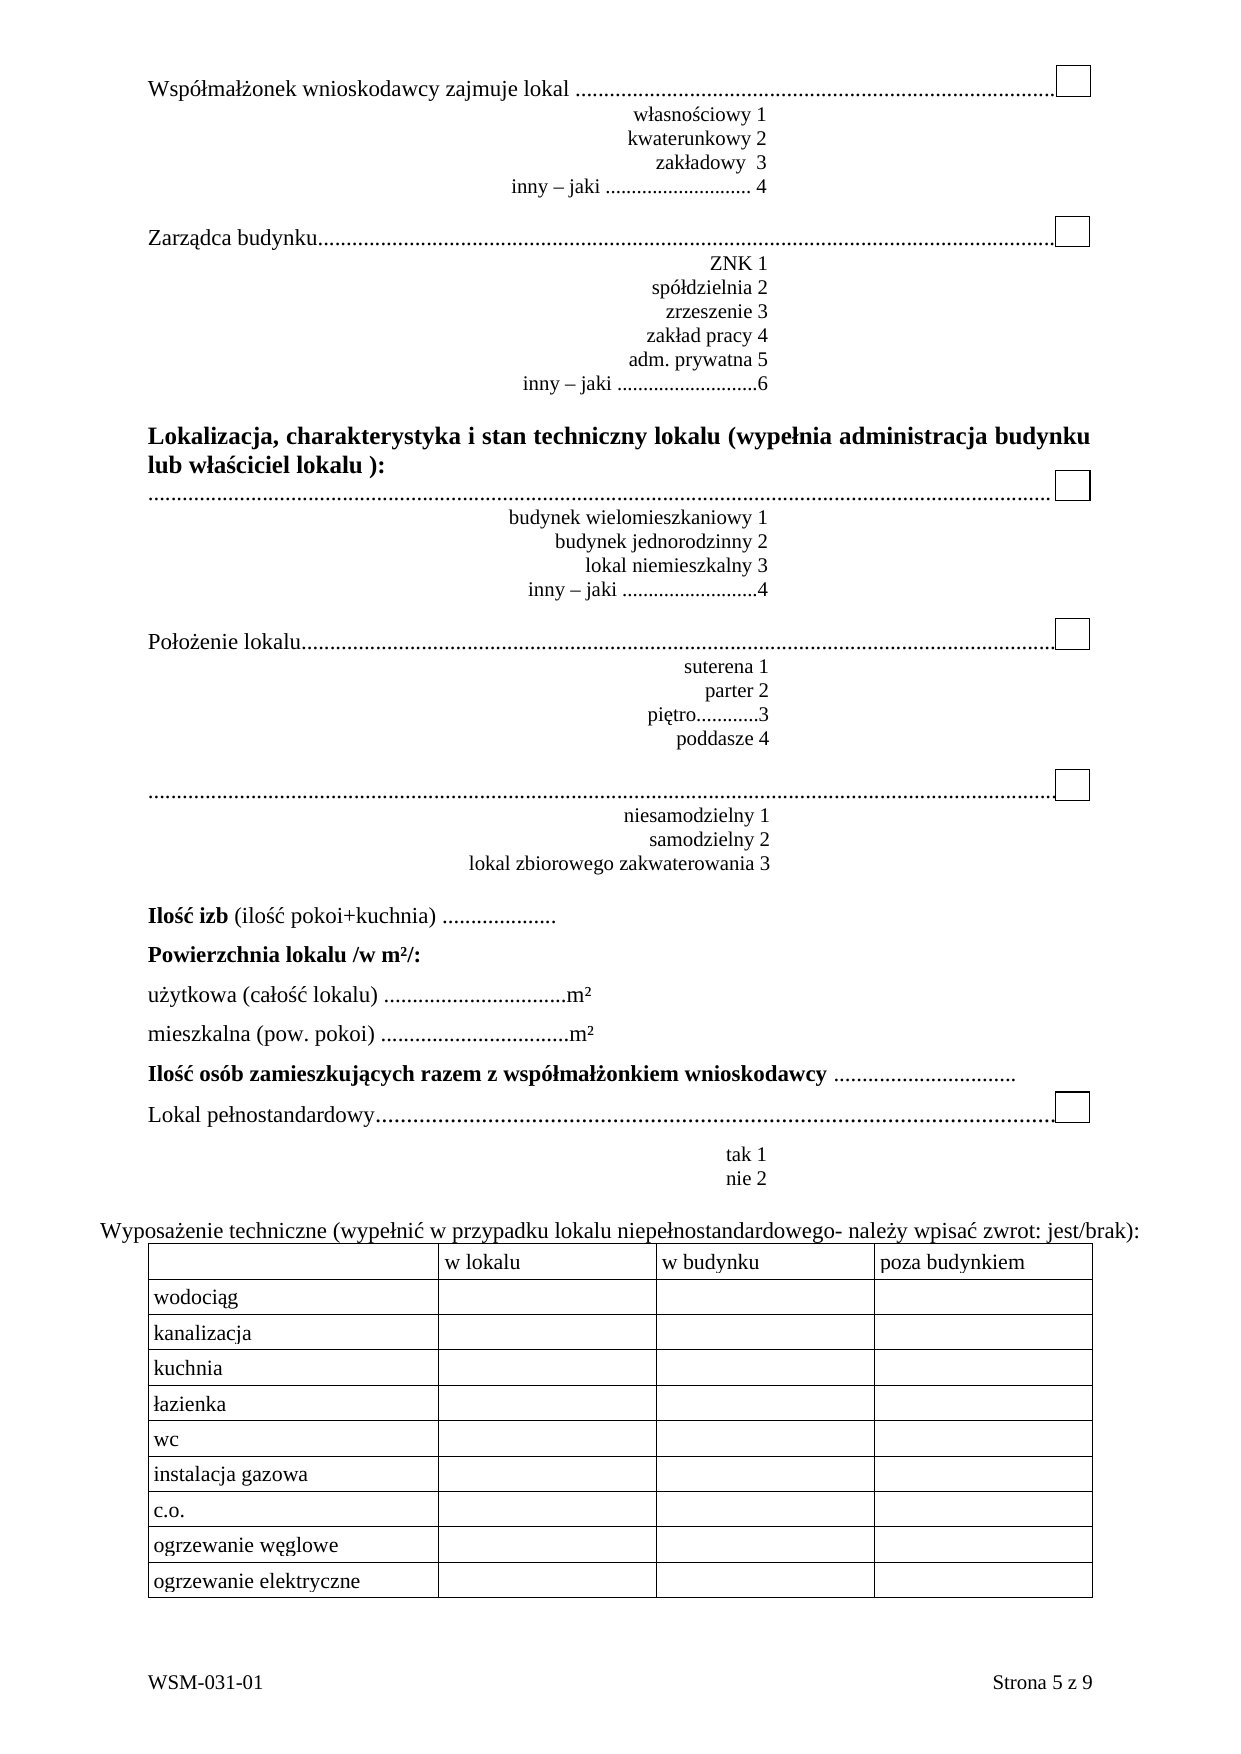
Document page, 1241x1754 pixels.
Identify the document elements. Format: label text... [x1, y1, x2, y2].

text budynek wielomieszkaniowy 1 [148, 505, 768, 529]
table_cell [657, 1315, 874, 1349]
table_cell [657, 1386, 874, 1420]
table_cell [439, 1280, 656, 1314]
text ............................................................................................................................................................... [148, 777, 1092, 803]
subtitle Lokalizacja, charakterystyka i stan techniczny lokalu (wypełnia administracja budynku lub właściciel lokalu ): [148, 421, 1091, 479]
table_cell [439, 1527, 656, 1562]
table_cell łazienka [149, 1386, 438, 1420]
text zakład pracy 4 [148, 323, 768, 347]
table_header w budynku [657, 1244, 874, 1278]
table_cell [875, 1386, 1092, 1420]
text suterena 1 [148, 654, 769, 678]
table_cell wodociąg [149, 1280, 438, 1314]
table_cell [657, 1280, 874, 1314]
text piętro............3 [148, 702, 769, 726]
table_cell c.o. [149, 1492, 438, 1526]
text budynek jednorodzinny 2 [148, 529, 768, 553]
table_cell [439, 1563, 656, 1597]
text lokal niemieszkalny 3 [148, 553, 768, 577]
text własnościowy 1 [148, 102, 767, 126]
table_cell [875, 1315, 1092, 1349]
table_cell [875, 1280, 1092, 1314]
table_cell instalacja gazowa [149, 1457, 438, 1491]
table_cell [875, 1527, 1092, 1562]
table_cell [657, 1421, 874, 1456]
text lokal zbiorowego zakwaterowania 3 [148, 851, 770, 875]
table_cell kuchnia [149, 1350, 438, 1385]
table_cell wc [149, 1421, 438, 1456]
table_cell ogrzewanie elektryczne [149, 1563, 438, 1597]
text niesamodzielny 1 [148, 803, 770, 827]
table_cell [439, 1315, 656, 1349]
table_cell [657, 1350, 874, 1385]
text adm. prywatna 5 [148, 347, 768, 371]
text samodzielny 2 [148, 827, 770, 851]
table_cell [439, 1350, 656, 1385]
text inny – jaki ..........................4 [148, 577, 768, 601]
text Zarządca budynku................................................................................................................................. [148, 224, 1092, 251]
table_header poza budynkiem [875, 1244, 1092, 1278]
table_cell kanalizacja [149, 1315, 438, 1349]
table_cell [875, 1457, 1092, 1491]
text Ilość osób zamieszkujących razem z współmałżonkiem wnioskodawcy ................................ [148, 1059, 1033, 1086]
text Współmałżonek wnioskodawcy zajmuje lokal .................................................................................... [148, 75, 1092, 102]
table_cell [439, 1457, 656, 1491]
text tak 1 [148, 1142, 767, 1166]
table_cell [657, 1457, 874, 1491]
table_header w lokalu [439, 1244, 656, 1278]
table_cell [875, 1563, 1092, 1597]
text nie 2 [148, 1166, 767, 1190]
text spółdzielnia 2 [148, 275, 768, 299]
table_header [149, 1244, 438, 1278]
text Położenie lokalu.................................................................................................................................... [148, 628, 1092, 654]
text .............................................................................................................................................................. [148, 479, 1092, 505]
text inny – jaki ............................ 4 [148, 174, 767, 198]
text użytkowa (całość lokalu) ................................m² [148, 981, 1033, 1007]
text kwaterunkowy 2 [148, 126, 767, 150]
table_cell [439, 1386, 656, 1420]
text poddasze 4 [148, 726, 769, 750]
table_cell [439, 1492, 656, 1526]
text ZNK 1 [148, 251, 768, 275]
text zrzeszenie 3 [148, 299, 768, 323]
table_cell [439, 1421, 656, 1456]
table_cell ogrzewanie węglowe [149, 1527, 438, 1562]
table_cell [875, 1492, 1092, 1526]
text Lokal pełnostandardowy.............................................................................................................. [148, 1099, 1092, 1128]
table_cell [657, 1563, 874, 1597]
text parter 2 [148, 678, 769, 702]
table_cell [657, 1527, 874, 1562]
text Powierzchnia lokalu /w m²/: [148, 941, 1033, 967]
text zakładowy 3 [148, 150, 767, 174]
text mieszkalna (pow. pokoi) .................................m² [148, 1020, 1033, 1046]
table_cell [657, 1492, 874, 1526]
table_cell [875, 1421, 1092, 1456]
text inny – jaki ...........................6 [148, 371, 768, 395]
text Wyposażenie techniczne (wypełnić w przypadku lokalu niepełnostandardowego- należy wpisać zwrot: jest/brak): [90, 1217, 1151, 1243]
table_cell [875, 1350, 1092, 1385]
text Ilość izb (ilość pokoi+kuchnia) .................... [148, 902, 1033, 928]
